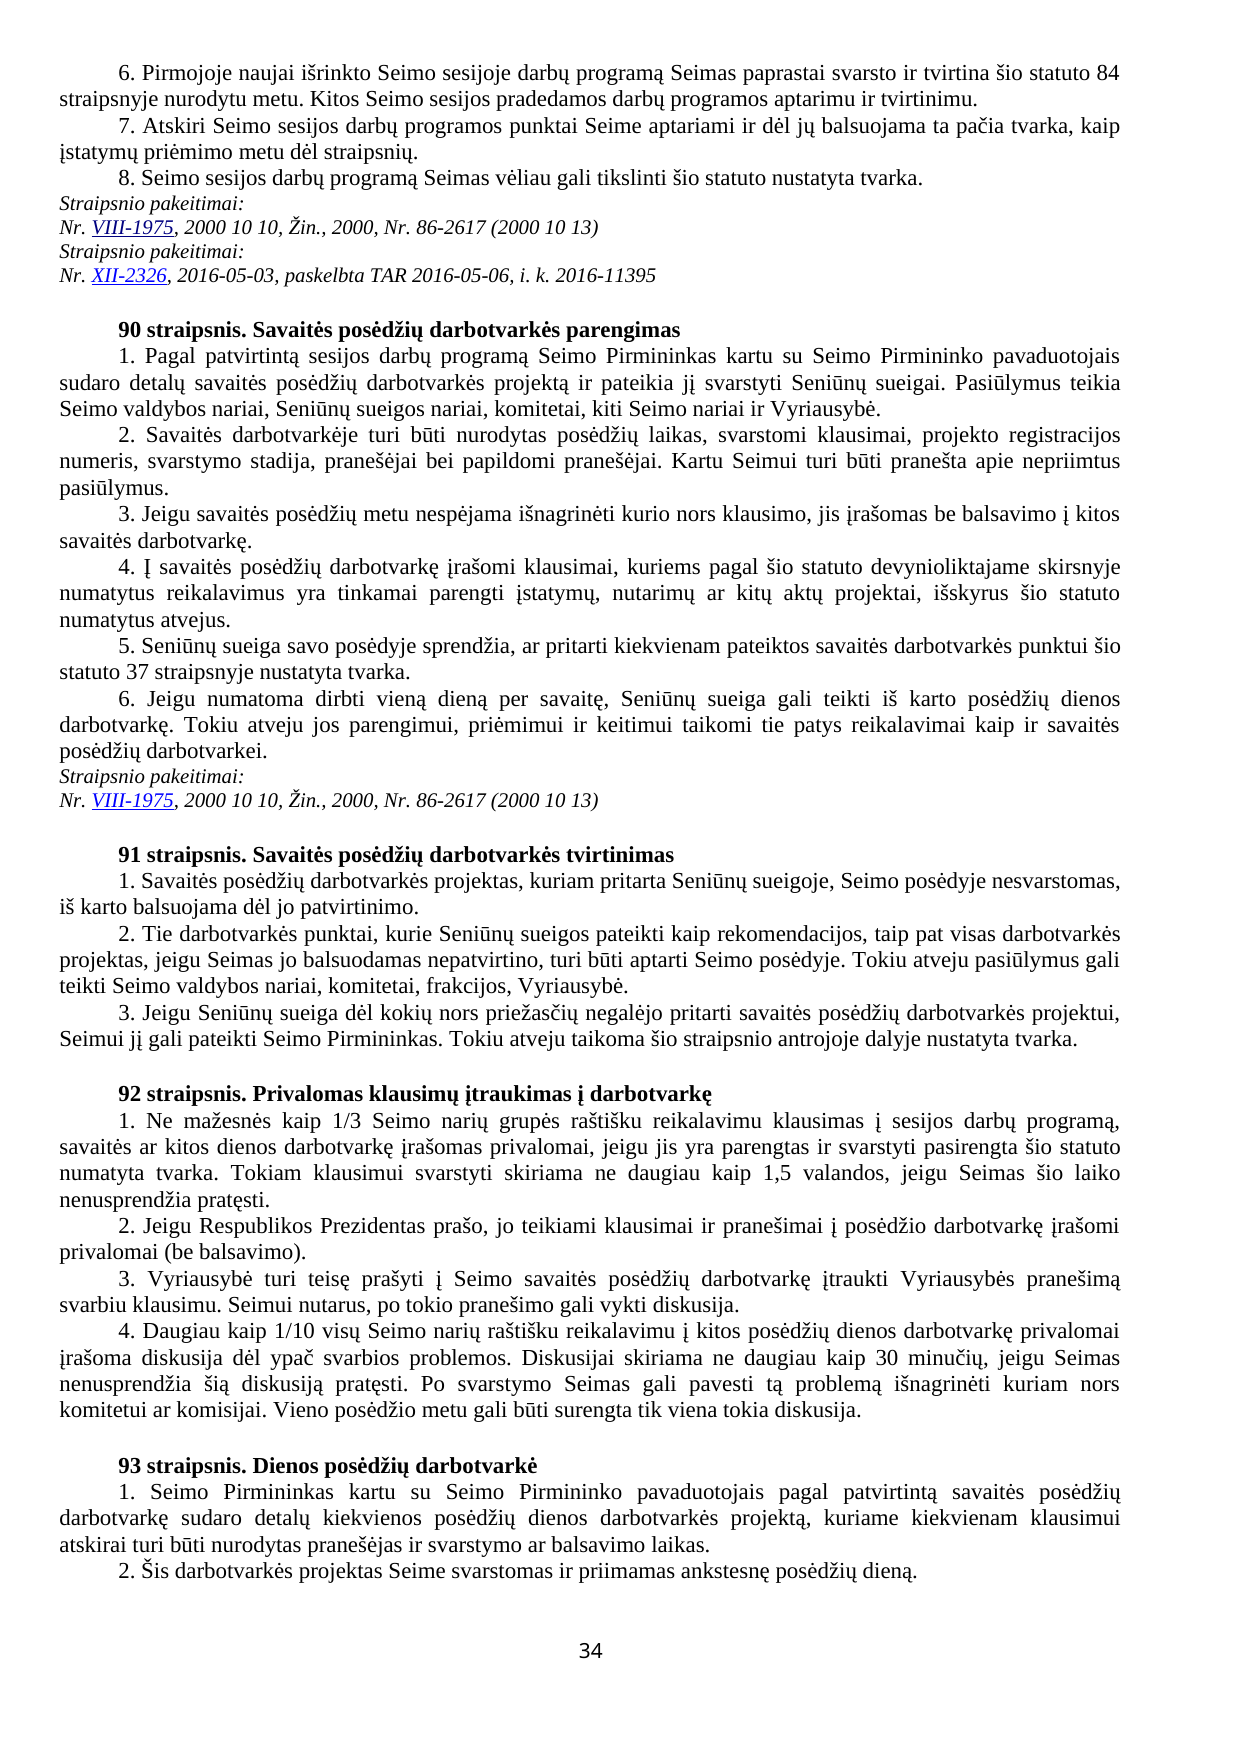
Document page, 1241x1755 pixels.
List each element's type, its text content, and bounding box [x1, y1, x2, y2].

text 2. Jeigu Respublikos Prezidentas prašo, jo teikiami klausimai ir pranešimai į posėdžio darbotvarkę įrašomi privalomai (be balsavimo). [59, 1212, 1122, 1265]
text 3. Jeigu savaitės posėdžių metu nespėjama išnagrinėti kurio nors klausimo, jis įrašomas be balsavimo į kitos savaitės darbotvarkę. [59, 500, 1122, 553]
text 91 straipsnis. Savaitės posėdžių darbotvarkės tvirtinimas [59, 841, 1122, 867]
text Nr. VIII-1975, 2000 10 10, Žin., 2000, Nr. 86-2617 (2000 10 13) [59, 788, 1122, 812]
text 3. Vyriausybė turi teisę prašyti į Seimo savaitės posėdžių darbotvarkę įtraukti Vyriausybės pranešimą svarbiu klausimu. Seimui nutarus, po tokio pranešimo gali vykti diskusija. [59, 1265, 1122, 1317]
text 1. Pagal patvirtintą sesijos darbų programą Seimo Pirmininkas kartu su Seimo Pirmininko pavaduotojais sudaro detalų savaitės posėdžių darbotvarkės projektą ir pateikia jį svarstyti Seniūnų sueigai. Pasiūlymus teikia Seimo valdybos nariai, Seniūnų sueigos nariai, komitetai, kiti Seimo nariai ir Vyriausybė. [59, 342, 1122, 421]
text 6. Pirmojoje naujai išrinkto Seimo sesijoje darbų programą Seimas paprastai svarsto ir tvirtina šio statuto 84 straipsnyje nurodytu metu. Kitos Seimo sesijos pradedamos darbų programos aptarimu ir tvirtinimu. [59, 59, 1122, 112]
text 4. Daugiau kaip 1/10 visų Seimo narių raštišku reikalavimu į kitos posėdžių dienos darbotvarkę privalomai įrašoma diskusija dėl ypač svarbios problemos. Diskusijai skiriama ne daugiau kaip 30 minučių, jeigu Seimas nenusprendžia šią diskusiją pratęsti. Po svarstymo Seimas gali pavesti tą problemą išnagrinėti kuriam nors komitetui ar komisijai. Vieno posėdžio metu gali būti surengta tik viena tokia diskusija. [59, 1317, 1122, 1423]
text 90 straipsnis. Savaitės posėdžių darbotvarkės parengimas [59, 316, 1122, 342]
text 6. Jeigu numatoma dirbti vieną dieną per savaitę, Seniūnų sueiga gali teikti iš karto posėdžių dienos darbotvarkę. Tokiu atveju jos parengimui, priėmimui ir keitimui taikomi tie patys reikalavimai kaip ir savaitės posėdžių darbotvarkei. [59, 685, 1122, 764]
text 3. Jeigu Seniūnų sueiga dėl kokių nors priežasčių negalėjo pritarti savaitės posėdžių darbotvarkės projektui, Seimui jį gali pateikti Seimo Pirmininkas. Tokiu atveju taikoma šio straipsnio antrojoje dalyje nustatyta tvarka. [59, 999, 1122, 1052]
text Nr. XII-2326, 2016-05-03, paskelbta TAR 2016-05-06, i. k. 2016-11395 [59, 263, 1122, 287]
text 7. Atskiri Seimo sesijos darbų programos punktai Seime aptariami ir dėl jų balsuojama ta pačia tvarka, kaip įstatymų priėmimo metu dėl straipsnių. [59, 112, 1122, 164]
text Nr. VIII-1975, 2000 10 10, Žin., 2000, Nr. 86-2617 (2000 10 13) [59, 215, 1122, 239]
text Straipsnio pakeitimai: [59, 764, 1122, 788]
text 1. Savaitės posėdžių darbotvarkės projektas, kuriam pritarta Seniūnų sueigoje, Seimo posėdyje nesvarstomas, iš karto balsuojama dėl jo patvirtinimo. [59, 867, 1122, 920]
text 92 straipsnis. Privalomas klausimų įtraukimas į darbotvarkę [59, 1080, 1122, 1107]
text 93 straipsnis. Dienos posėdžių darbotvarkė [59, 1452, 1122, 1478]
text 4. Į savaitės posėdžių darbotvarkę įrašomi klausimai, kuriems pagal šio statuto devynioliktajame skirsnyje numatytus reikalavimus yra tinkamai parengti įstatymų, nutarimų ar kitų aktų projektai, išskyrus šio statuto numatytus atvejus. [59, 553, 1122, 632]
text 2. Šis darbotvarkės projektas Seime svarstomas ir priimamas ankstesnę posėdžių dieną. [59, 1557, 1122, 1583]
text 2. Tie darbotvarkės punktai, kurie Seniūnų sueigos pateikti kaip rekomendacijos, taip pat visas darbotvarkės projektas, jeigu Seimas jo balsuodamas nepatvirtino, turi būti aptarti Seimo posėdyje. Tokiu atveju pasiūlymus gali teikti Seimo valdybos nariai, komitetai, frakcijos, Vyriausybė. [59, 920, 1122, 999]
text 5. Seniūnų sueiga savo posėdyje sprendžia, ar pritarti kiekvienam pateiktos savaitės darbotvarkės punktui šio statuto 37 straipsnyje nustatyta tvarka. [59, 632, 1122, 685]
text 1. Ne mažesnės kaip 1/3 Seimo narių grupės raštišku reikalavimu klausimas į sesijos darbų programą, savaitės ar kitos dienos darbotvarkę įrašomas privalomai, jeigu jis yra parengtas ir svarstyti pasirengta šio statuto numatyta tvarka. Tokiam klausimui svarstyti skiriama ne daugiau kaip 1,5 valandos, jeigu Seimas šio laiko nenusprendžia pratęsti. [59, 1107, 1122, 1212]
text 1. Seimo Pirmininkas kartu su Seimo Pirmininko pavaduotojais pagal patvirtintą savaitės posėdžių darbotvarkę sudaro detalų kiekvienos posėdžių dienos darbotvarkės projektą, kuriame kiekvienam klausimui atskirai turi būti nurodytas pranešėjas ir svarstymo ar balsavimo laikas. [59, 1478, 1122, 1557]
text 8. Seimo sesijos darbų programą Seimas vėliau gali tikslinti šio statuto nustatyta tvarka. [59, 164, 1122, 191]
text 2. Savaitės darbotvarkėje turi būti nurodytas posėdžių laikas, svarstomi klausimai, projekto registracijos numeris, svarstymo stadija, pranešėjai bei papildomi pranešėjai. Kartu Seimui turi būti pranešta apie nepriimtus pasiūlymus. [59, 421, 1122, 500]
text Straipsnio pakeitimai: [59, 239, 1122, 263]
text Straipsnio pakeitimai: [59, 191, 1122, 215]
